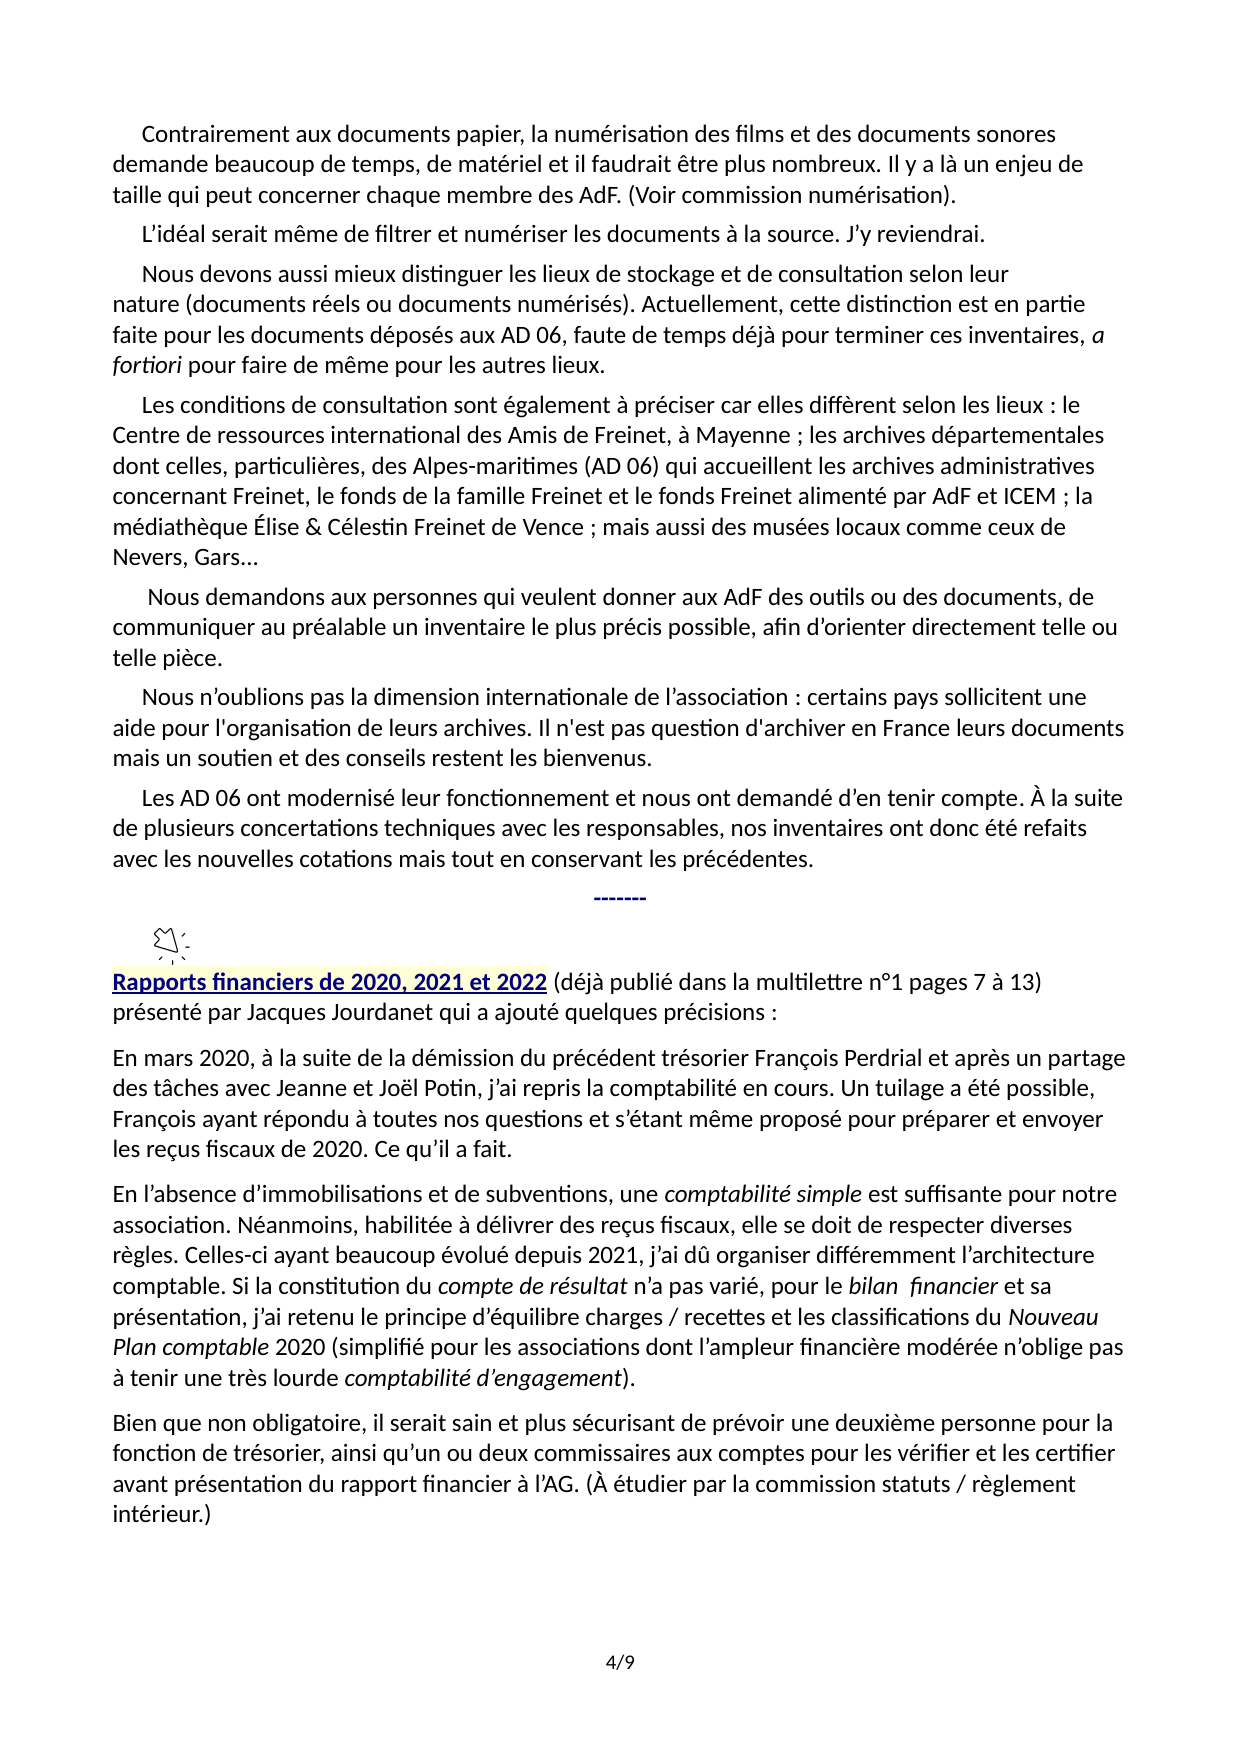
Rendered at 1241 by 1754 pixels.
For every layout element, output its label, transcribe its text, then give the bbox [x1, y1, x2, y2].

picture [154, 928, 190, 965]
text Nous demandons aux personnes qui veulent donner aux AdF des outils ou des documents, de communiquer au préalable un inventaire le plus précis possible, afin d’orienter directement telle ou telle pièce. [112, 581, 1128, 672]
text Les AD 06 ont modernisé leur fonctionnement et nous ont demandé d’en tenir compte. À la suite de plusieurs concertations techniques avec les responsables, nos inventaires ont donc été refaits avec les nouvelles cotations mais tout en conservant les précédentes. [112, 782, 1128, 873]
text Les conditions de consultation sont également à préciser car elles diffèrent selon les lieux : le Centre de ressources international des Amis de Freinet, à Mayenne ; les archives départementales dont celles, particulières, des Alpes-maritimes (AD 06) qui accueillent les archives administratives concernant Freinet, le fonds de la famille Freinet et le fonds Freinet alimenté par AdF et ICEM ; la médiathèque Élise & Célestin Freinet de Vence ; mais aussi des musées locaux comme ceux de Nevers, Gars... [112, 389, 1128, 572]
text En l’absence d’immobilisations et de subventions, une comptabilité simple est suffisante pour notre association. Néanmoins, habilitée à délivrer des reçus fiscaux, elle se doit de respecter diverses règles. Celles-ci ayant beaucoup évolué depuis 2021, j’ai dû organiser différemment l’architecture comptable. Si la constitution du compte de résultat n’a pas varié, pour le bilan financier et sa présentation, j’ai retenu le principe d’équilibre charges / recettes et les classifications du Nouveau Plan comptable 2020 (simplifié pour les associations dont l’ampleur financière modérée n’oblige pas à tenir une très lourde comptabilité d’engagement). [112, 1179, 1128, 1392]
text L’idéal serait même de filtrer et numériser les documents à la source. J’y reviendrai. [112, 218, 1128, 249]
text Contrairement aux documents papier, la numérisation des films et des documents sonores demande beaucoup de temps, de matériel et il faudrait être plus nombreux. Il y a là un enjeu de taille qui peut concerner chaque membre des AdF. (Voir commission numérisation). [112, 118, 1128, 210]
text Rapports financiers de 2020, 2021 et 2022 (déjà publié dans la multilettre n°1 pages 7 à 13) présenté par Jacques Jourdanet qui a ajouté quelques précisions : [112, 966, 1128, 1027]
text En mars 2020, à la suite de la démission du précédent trésorier François Perdrial et après un partage des tâches avec Jeanne et Joël Potin, j’ai repris la comptabilité en cours. Un tuilage a été possible, François ayant répondu à toutes nos questions et s’étant même proposé pour préparer et envoyer les reçus fiscaux de 2020. Ce qu’il a fait. [112, 1042, 1128, 1164]
text ------- [112, 882, 1128, 913]
text Nous devons aussi mieux distinguer les lieux de stockage et de consultation selon leur nature (documents réels ou documents numérisés). Actuellement, cette distinction est en partie faite pour les documents déposés aux AD 06, faute de temps déjà pour terminer ces inventaires, a fortiori pour faire de même pour les autres lieux. [112, 258, 1128, 380]
text Bien que non obligatoire, il serait sain et plus sécurisant de prévoir une deuxième personne pour la fonction de trésorier, ainsi qu’un ou deux commissaires aux comptes pour les vérifier et les certifier avant présentation du rapport financier à l’AG. (À étudier par la commission statuts / règlement intérieur.) [112, 1407, 1128, 1529]
text Nous n’oublions pas la dimension internationale de l’association : certains pays sollicitent une aide pour l'organisation de leurs archives. Il n'est pas question d'archiver en France leurs documents mais un soutien et des conseils restent les bienvenus. [112, 681, 1128, 773]
